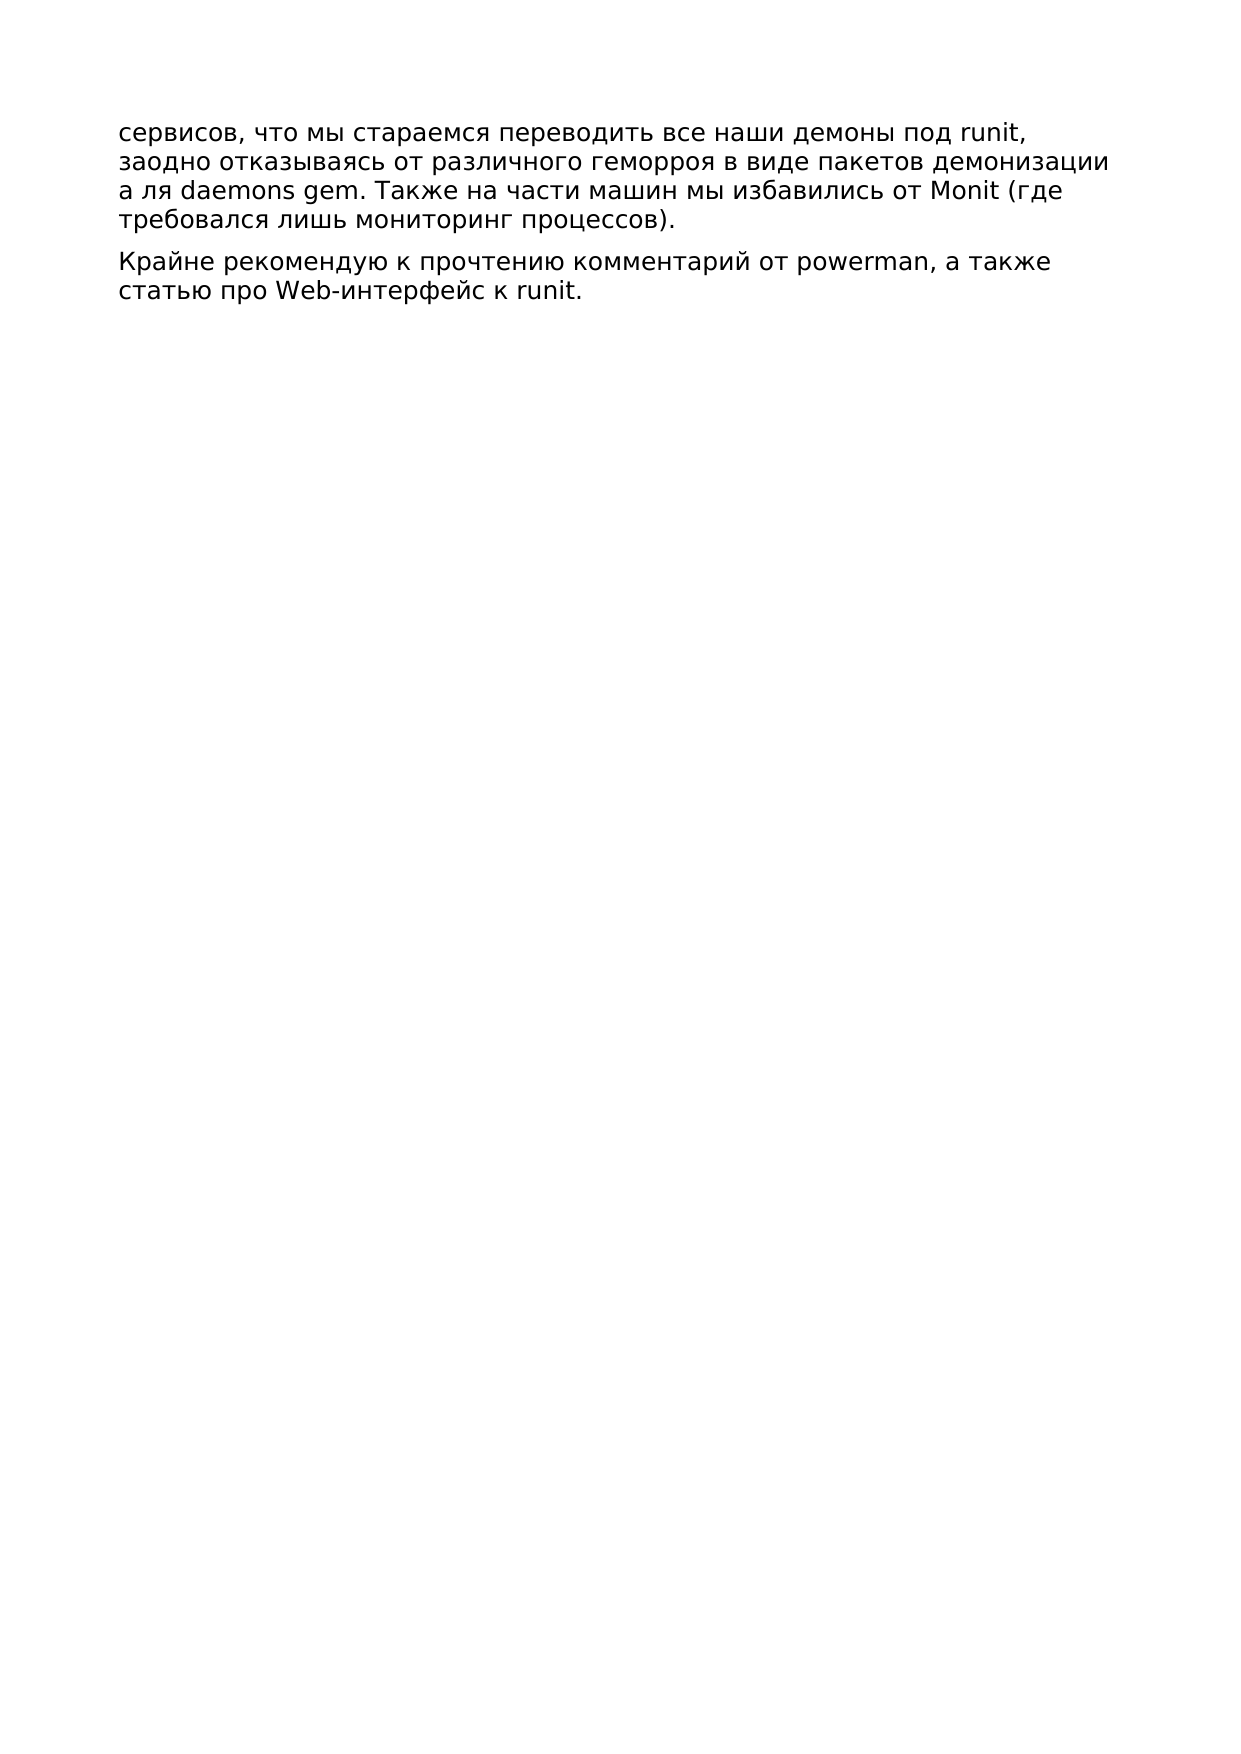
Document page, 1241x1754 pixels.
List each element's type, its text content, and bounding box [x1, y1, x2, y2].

text сервисов, что мы стараемcя переводить все наши демоны под runit, заодно отказываясь от различного геморроя в виде пакетов демонизации а ля daemons gem. Также на части машин мы избавились от Monit (где требовался лишь мониторинг процессов). [118, 118, 1122, 235]
text Крайне рекомендую к прочтению комментарий от powerman, а также статью про Web-интерфейс к runit. [118, 247, 1122, 306]
